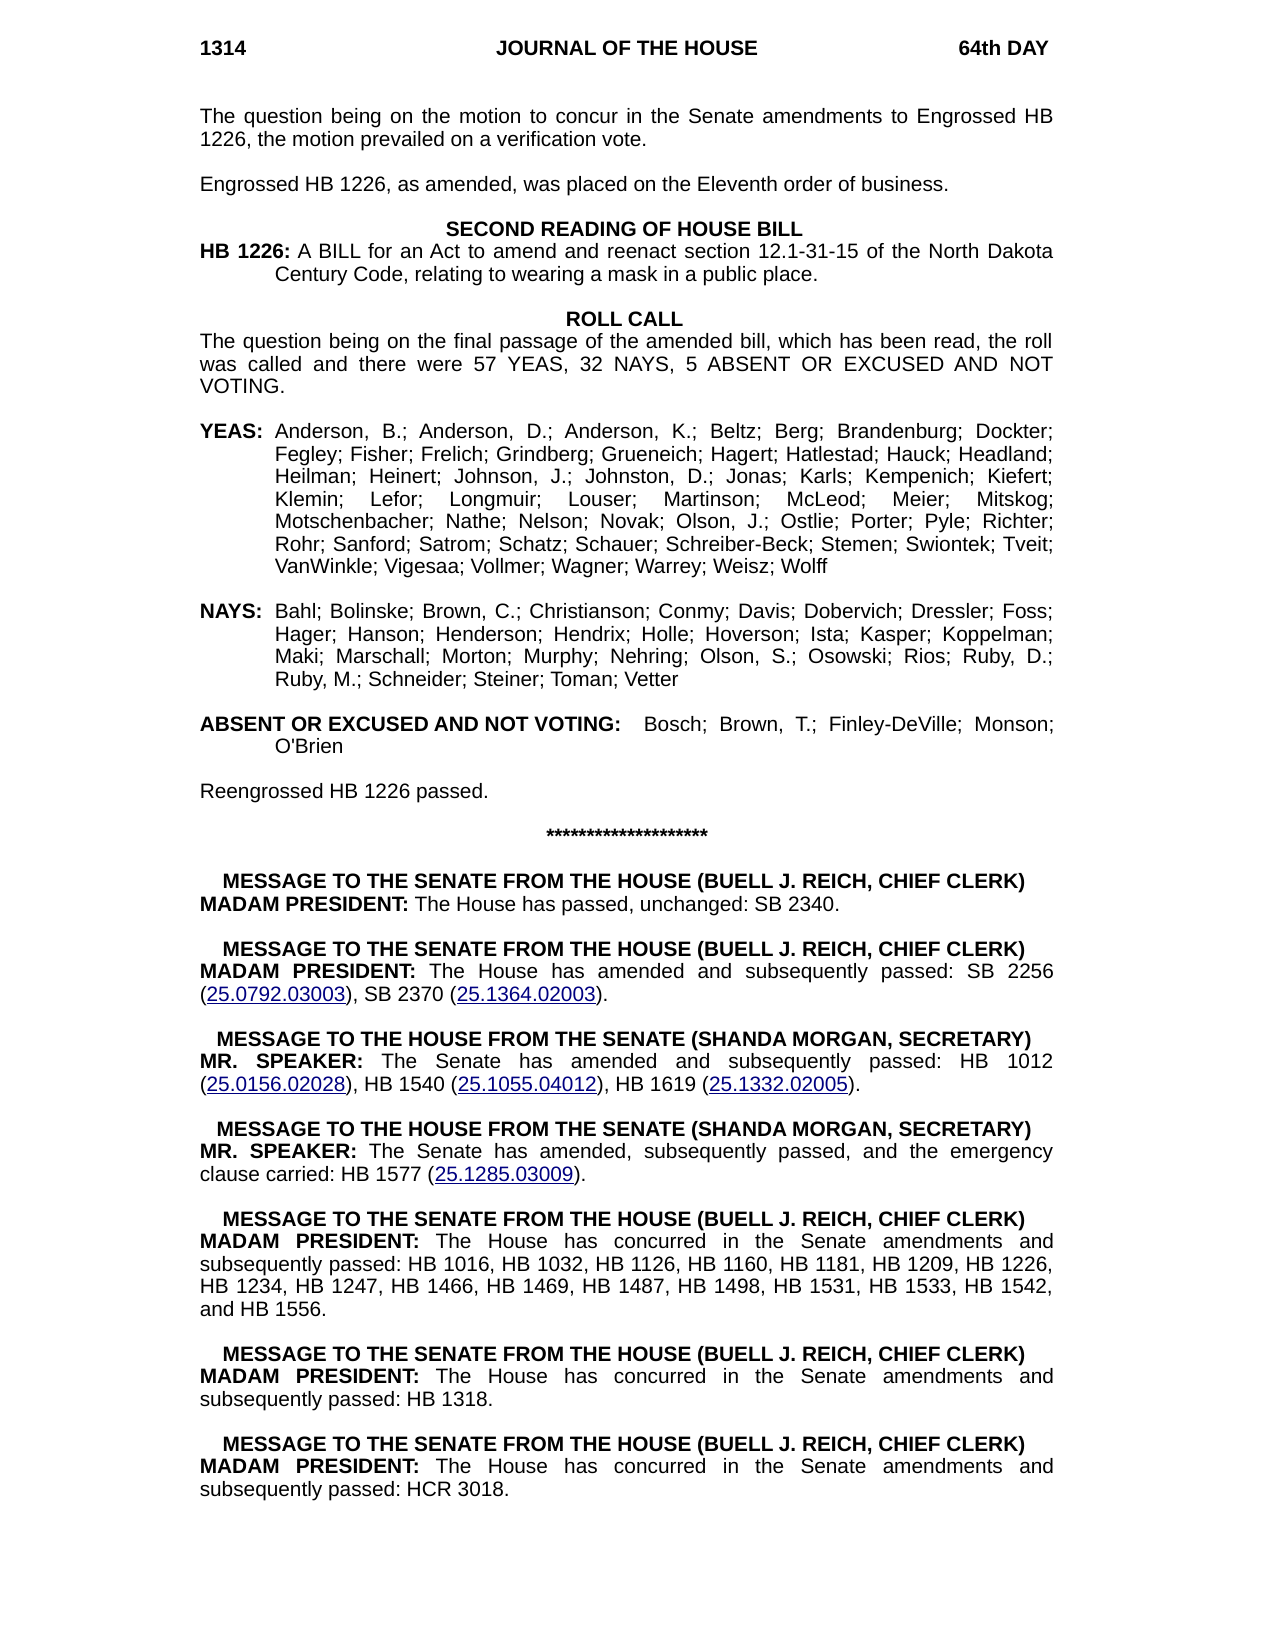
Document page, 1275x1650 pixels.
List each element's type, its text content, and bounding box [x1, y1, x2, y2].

text [0, 0, 118, 66]
text MADAM PRESIDENT: The House has concurred in the Senate amendments and subsequently passed: HB 1318. [199, 1366, 1054, 1411]
title HB 1226: A BILL for an Act to amend and reenact section 12.1-31-15 of the North Dakota Century Code, relating to wearing a mask in a public place. [199, 241, 1054, 286]
text MESSAGE TO THE SENATE FROM THE HOUSE (BUELL J. REICH, CHIEF CLERK) [199, 1433, 1054, 1456]
text MADAM PRESIDENT: The House has concurred in the Senate amendments and subsequently passed: HCR 3018. [199, 1456, 1054, 1501]
text MR. SPEAKER: The Senate has amended and subsequently passed: HB 1012 (25.0156.02028), HB 1540 (25.1055.04012), HB 1619 (25.1332.02005). [199, 1051, 1054, 1096]
title ABSENT OR EXCUSED AND NOT VOTING: Bosch; Brown, T.; Finley-DeVille; Monson; O'Brien [199, 713, 1054, 758]
text MESSAGE TO THE HOUSE FROM THE SENATE (SHANDA MORGAN, SECRETARY) [199, 1028, 1054, 1051]
text MADAM PRESIDENT: The House has passed, unchanged: SB 2340. [199, 893, 1054, 916]
text MR. SPEAKER: The Senate has amended, subsequently passed, and the emergency clause carried: HB 1577 (25.1285.03009). [199, 1141, 1054, 1186]
text MESSAGE TO THE SENATE FROM THE HOUSE (BUELL J. REICH, CHIEF CLERK) [199, 871, 1054, 893]
text MADAM PRESIDENT: The House has concurred in the Senate amendments and subsequently passed: HB 1016, HB 1032, HB 1126, HB 1160, HB 1181, HB 1209, HB 1226, HB 1234, HB 1247, HB 1466, HB 1469, HB 1487, HB 1498, HB 1531, HB 1533, HB 1542, and HB 1556. [199, 1231, 1054, 1321]
text ******************** [199, 826, 1054, 848]
text MESSAGE TO THE SENATE FROM THE HOUSE (BUELL J. REICH, CHIEF CLERK) [199, 938, 1054, 961]
text MESSAGE TO THE SENATE FROM THE HOUSE (BUELL J. REICH, CHIEF CLERK) [199, 1208, 1054, 1231]
subtitle Page 1313 [9, 9, 109, 57]
text MADAM PRESIDENT: The House has amended and subsequently passed: SB 2256 (25.0792.03003), SB 2370 (25.1364.02003). [199, 961, 1054, 1006]
text The question being on the final passage of the amended bill, which has been read, the roll was called and there were 57 YEAS, 32 NAYS, 5 ABSENT OR EXCUSED AND NOT VOTING. [199, 331, 1054, 398]
text MESSAGE TO THE HOUSE FROM THE SENATE (SHANDA MORGAN, SECRETARY) [199, 1118, 1054, 1141]
text SECOND READING OF HOUSE BILL [199, 218, 1054, 241]
text Engrossed HB 1226, as amended, was placed on the Eleventh order of business. [199, 173, 1054, 196]
title YEAS: Anderson, B.; Anderson, D.; Anderson, K.; Beltz; Berg; Brandenburg; Dockter; Fegley; Fisher; Frelich; Grindberg; Grueneich; Hagert; Hatlestad; Hauck; Headland; Heilman; Heinert; Johnson, J.; Johnston, D.; Jonas; Karls; Kempenich; Kiefert; Klemin; Lefor; Longmuir; Louser; Martinson; McLeod; Meier; Mitskog; Motschenbacher; Nathe; Nelson; Novak; Olson, J.; Ostlie; Porter; Pyle; Richter; Rohr; Sanford; Satrom; Schatz; Schauer; Schreiber-Beck; Stemen; Swiontek; Tveit; VanWinkle; Vigesaa; Vollmer; Wagner; Warrey; Weisz; Wolff [199, 421, 1054, 578]
text Reengrossed HB 1226 passed. [199, 781, 1054, 803]
title NAYS: Bahl; Bolinske; Brown, C.; Christianson; Conmy; Davis; Dobervich; Dressler; Foss; Hager; Hanson; Henderson; Hendrix; Holle; Hoverson; Ista; Kasper; Koppelman; Maki; Marschall; Morton; Murphy; Nehring; Olson, S.; Osowski; Rios; Ruby, D.; Ruby, M.; Schneider; Steiner; Toman; Vetter [199, 601, 1054, 691]
text The question being on the motion to concur in the Senate amendments to Engrossed HB 1226, the motion prevailed on a verification vote. [199, 106, 1054, 151]
text ROLL CALL [199, 308, 1054, 331]
text MESSAGE TO THE SENATE FROM THE HOUSE (BUELL J. REICH, CHIEF CLERK) [199, 1343, 1054, 1366]
